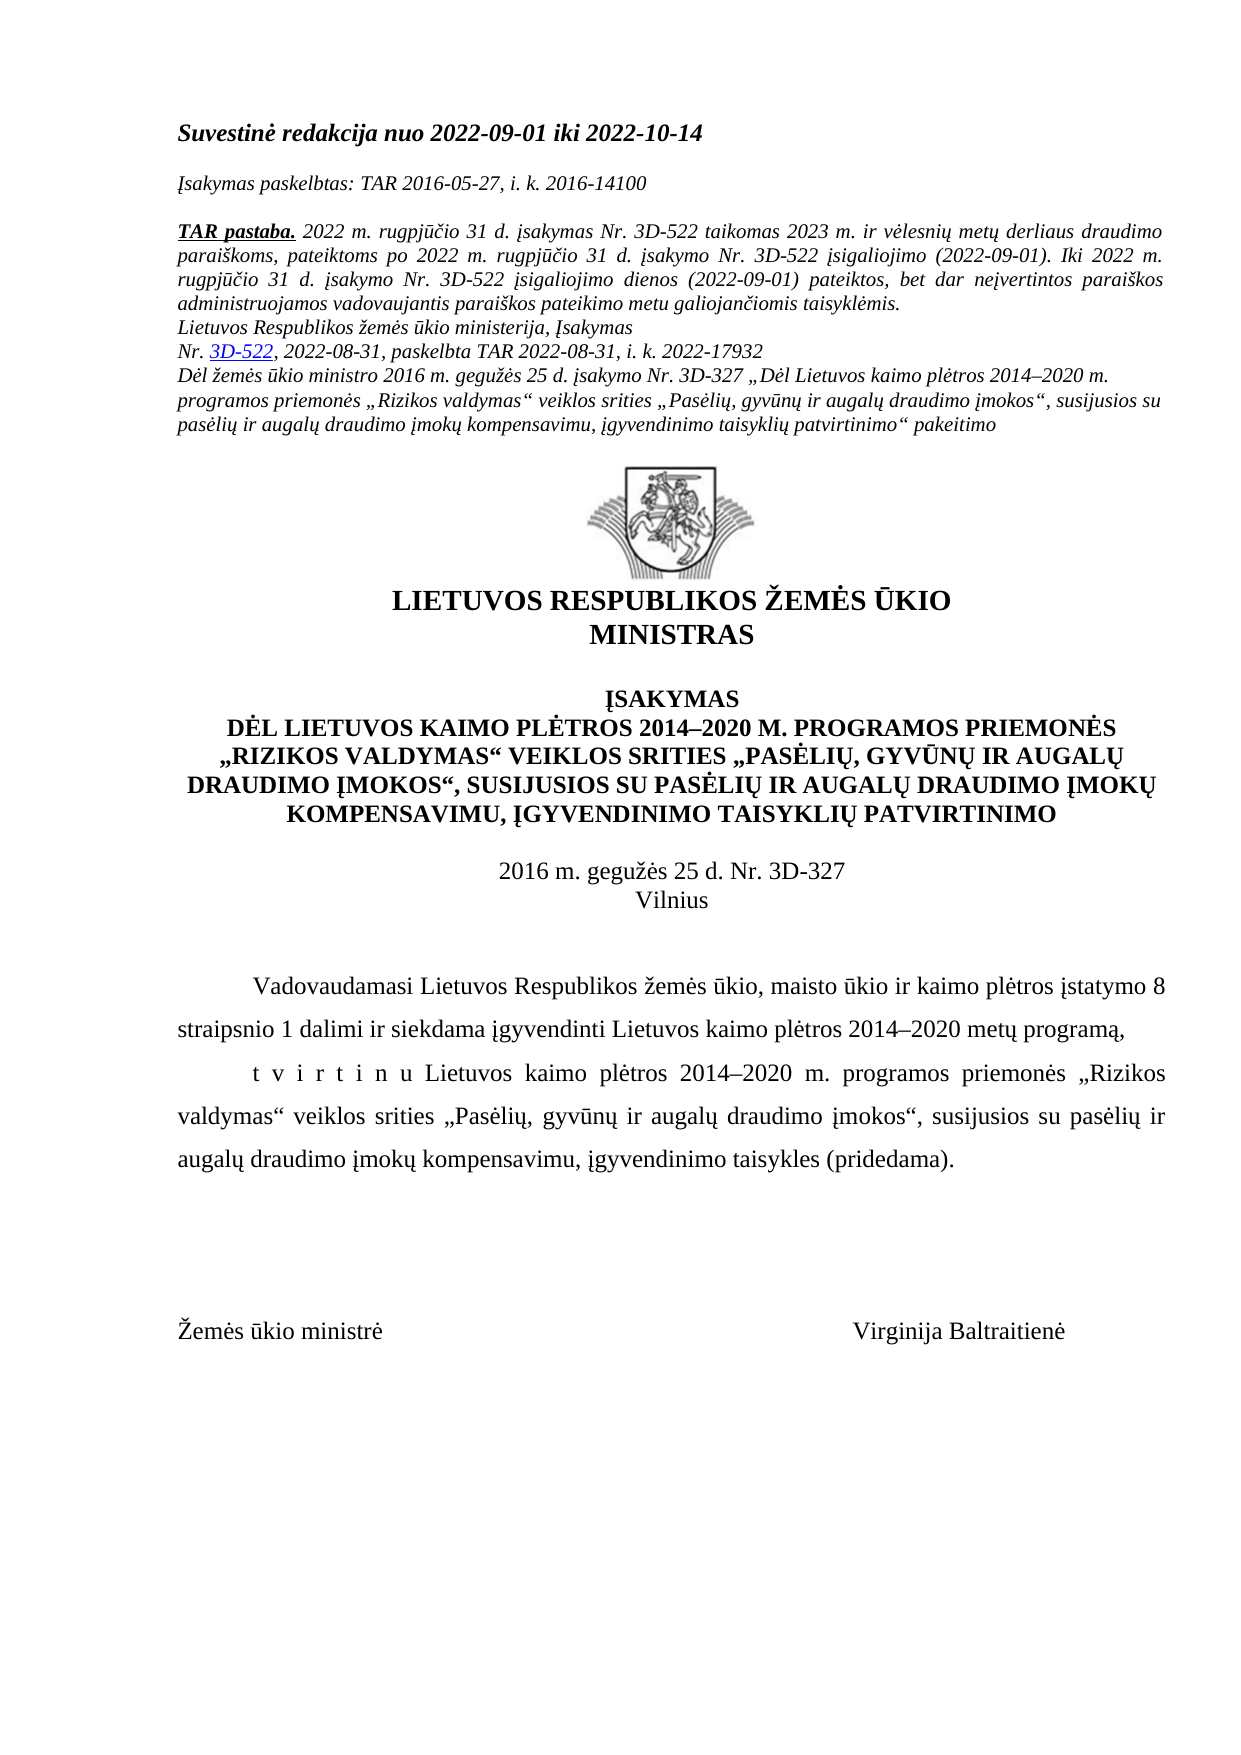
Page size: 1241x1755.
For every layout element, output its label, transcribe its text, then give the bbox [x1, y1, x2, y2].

text ĮSAKYMAS [177, 684, 1166, 713]
text Nr. 3D-522, 2022-08-31, paskelbta TAR 2022-08-31, i. k. 2022-17932 [177, 339, 1166, 363]
text MINISTRAS [177, 617, 1166, 650]
text Dėl žemės ūkio ministro 2016 m. gegužės 25 d. įsakymo Nr. 3D-327 „Dėl Lietuvos kaimo plėtros 2014–2020 m. programos priemonės „Rizikos valdymas“ veiklos srities „Pasėlių, gyvūnų ir augalų draudimo įmokos“, susijusios su pasėlių ir augalų draudimo įmokų kompensavimu, įgyvendinimo taisyklių patvirtinimo“ pakeitimo [177, 363, 1166, 436]
text Žemės ūkio ministrė Virginija Baltraitienė [177, 1316, 1166, 1345]
text TAR pastaba. 2022 m. rugpjūčio 31 d. įsakymas Nr. 3D-522 taikomas 2023 m. ir vėlesnių metų derliaus draudimo paraiškoms, pateiktoms po 2022 m. rugpjūčio 31 d. įsakymo Nr. 3D-522 įsigaliojimo (2022-09-01). Iki 2022 m. rugpjūčio 31 d. įsakymo Nr. 3D-522 įsigaliojimo dienos (2022-09-01) pateiktos, bet dar neįvertintos paraiškos administruojamos vadovaujantis paraiškos pateikimo metu galiojančiomis taisyklėmis. [177, 219, 1166, 315]
text 2016 m. gegužės 25 d. Nr. 3D-327 [177, 856, 1166, 885]
text Įsakymas paskelbtas: TAR 2016-05-27, i. k. 2016-14100 [177, 171, 1166, 195]
text Vadovaudamasi Lietuvos Respublikos žemės ūkio, maisto ūkio ir kaimo plėtros įstatymo 8 straipsnio 1 dalimi ir siekdama įgyvendinti Lietuvos kaimo plėtros 2014–2020 metų programą, [177, 971, 1166, 1043]
text DĖL LIETUVOS KAIMO PLĖTROS 2014–2020 M. PROGRAMOS PRIEMONĖS „RIZIKOS VALDYMAS“ VEIKLOS SRITIES „PASĖLIŲ, GYVŪNŲ IR AUGALŲ DRAUDIMo įmokos“, SUSIJUSIOS SU PASĖLIŲ IR AUGALŲ DRAUDIMO ĮMOKŲ KOMPENSAVIMU, ĮGYVENDINIMO taisyklių patvirtinimo [177, 713, 1166, 828]
text Lietuvos Respublikos žemės ūkio ministerija, Įsakymas [177, 315, 1166, 339]
text Vilnius [177, 885, 1166, 914]
text Suvestinė redakcija nuo 2022-09-01 iki 2022-10-14 [177, 118, 1166, 147]
text t v i r t i n u Lietuvos kaimo plėtros 2014–2020 m. programos priemonės „Rizikos valdymas“ veiklos srities „Pasėlių, gyvūnų ir augalų draudimo įmokos“, susijusios su pasėlių ir augalų draudimo įmokų kompensavimu, įgyvendinimo taisykles (pridedama). [177, 1058, 1166, 1173]
text LIETUVOS RESPUBLIKOS ŽEMĖS ŪKIO [177, 583, 1166, 617]
